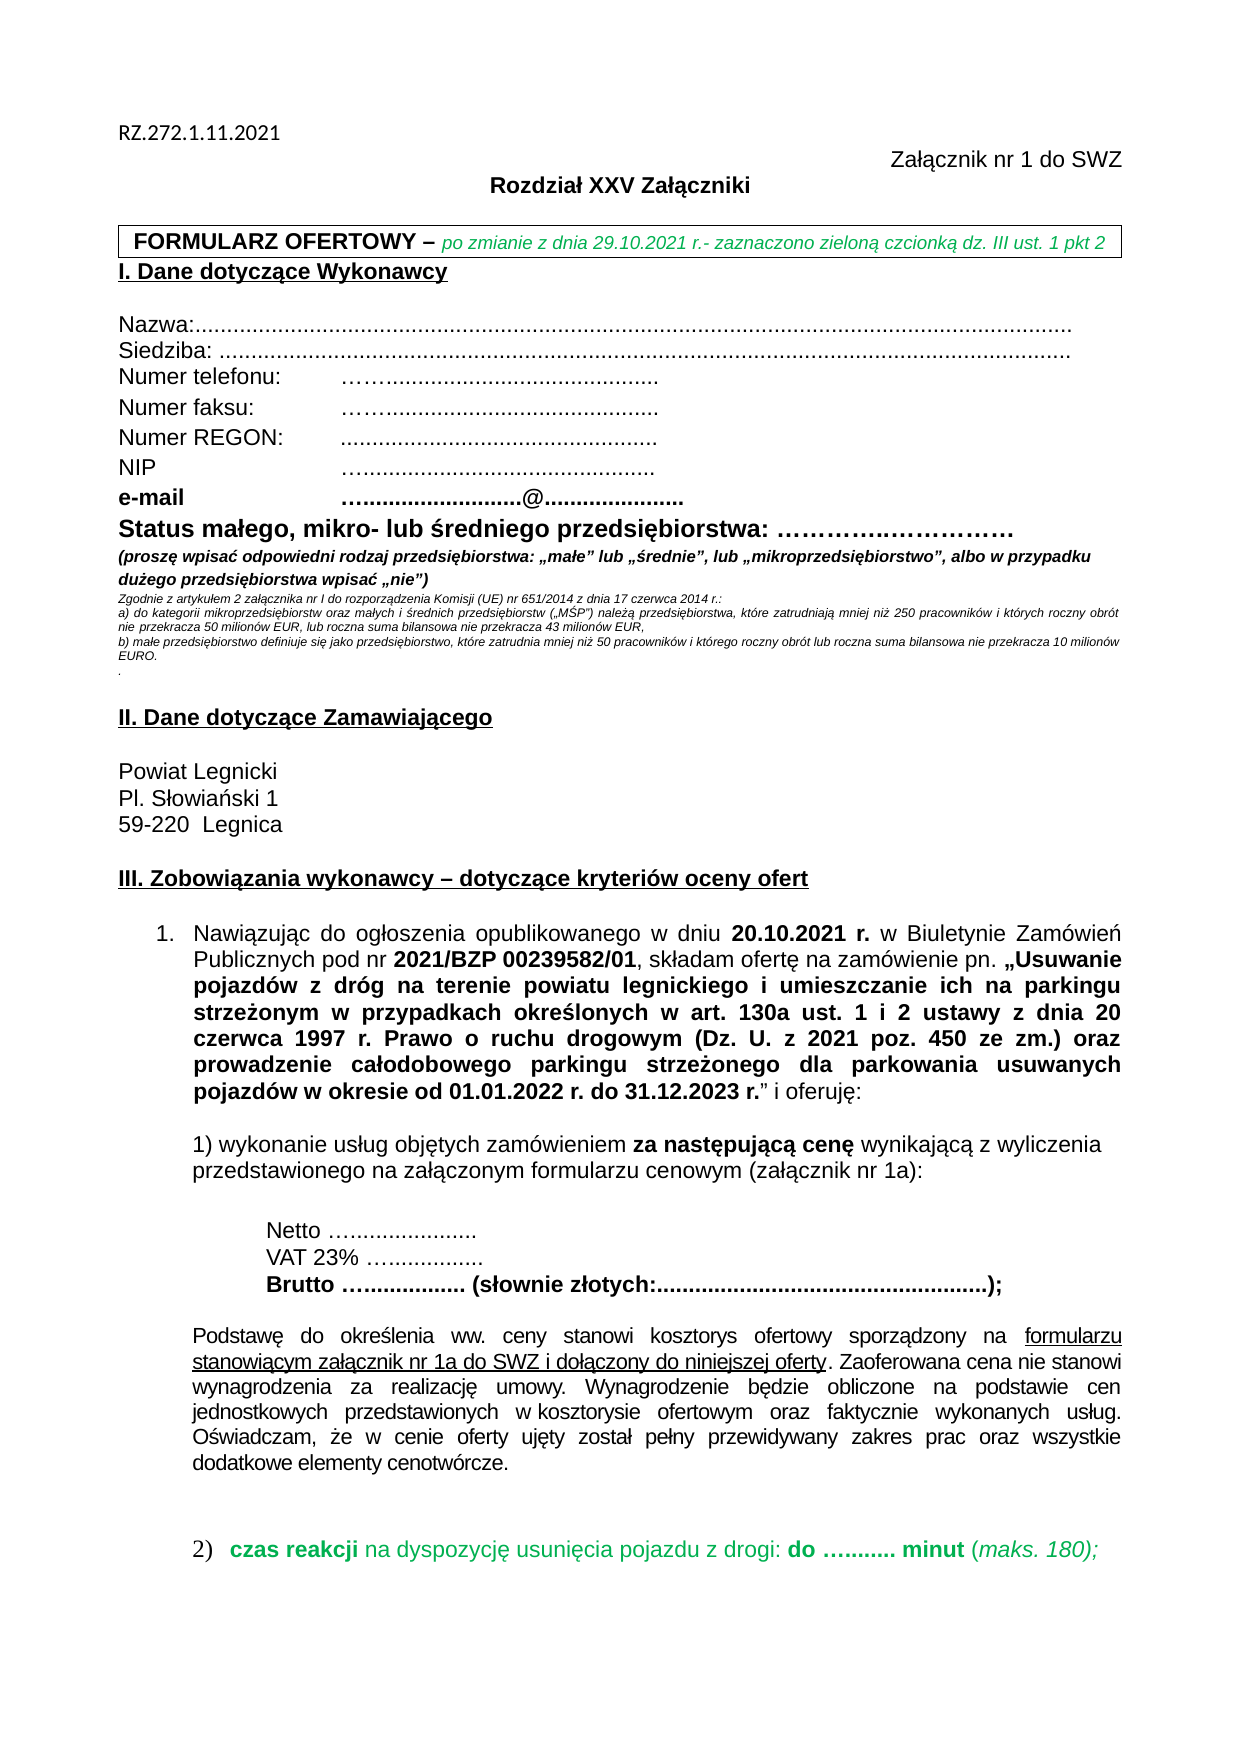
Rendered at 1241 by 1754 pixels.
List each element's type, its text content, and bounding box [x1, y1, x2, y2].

text Status małego, mikro- lub średniego przedsiębiorstwa: …………..…………… [118, 514, 1122, 543]
text II. Dane dotyczące Zamawiającego [118, 704, 1122, 730]
text Zgodnie z artykułem 2 załącznika nr I do rozporządzenia Komisji (UE) nr 651/2014 z dnia 17 czerwca 2014 r.: [118, 591, 1122, 606]
text e-mail ….........................@...................... [118, 484, 1122, 510]
text Podstawę do określenia ww. ceny stanowi kosztorys ofertowy sporządzony na formularzu stanowiącym załącznik nr 1a do SWZ i dołączony do niniejszej oferty. Zaoferowana cena nie stanowi wynagrodzenia za realizację umowy. Wynagrodzenie będzie obliczone na podstawie cen jednostkowych przedstawionych w kosztorysie ofertowym oraz faktycznie wykonanych usług. Oświadczam, że w cenie oferty ujęty został pełny przewidywany zakres prac oraz wszystkie dodatkowe elementy cenotwórcze. [192, 1323, 1122, 1474]
text Numer REGON: .................................................. [118, 424, 1122, 450]
text Pl. Słowiański 1 [118, 784, 1122, 811]
text Rozdział XXV Załączniki [118, 172, 1122, 199]
text Numer faksu: ……........................................... [118, 393, 1122, 420]
text Nazwa:.......................................................................................................................................... [118, 311, 1122, 337]
text I. Dane dotyczące Wykonawcy [118, 258, 1122, 284]
text FORMULARZ OFERTOWY – po zmianie z dnia 29.10.2021 r.- zaznaczono zieloną czcionką dz. III ust. 1 pkt 2 [119, 226, 1121, 257]
text VAT 23% …............... [118, 1244, 1122, 1271]
text 59-220 Legnica [118, 811, 1122, 837]
text Siedziba: ...................................................................................................................................... [118, 337, 1122, 363]
list Nawiązując do ogłoszenia opublikowanego w dniu 20.10.2021 r. w Biuletynie Zamówień Publicznych pod nr 2021/BZP 00239582/01, składam ofertę na zamówienie pn. „Usuwanie pojazdów z dróg na terenie powiatu legnickiego i umieszczanie ich na parkingu strzeżonym w przypadkach określonych w art. 130a ust. 1 i 2 ustawy z dnia 20 czerwca 1997 r. Prawo o ruchu drogowym (Dz. U. z 2021 poz. 450 ze zm.) oraz prowadzenie całodobowego parkingu strzeżonego dla parkowania usuwanych pojazdów w okresie od 01.01.2022 r. do 31.12.2023 r.” i oferuję: [156, 920, 1122, 1104]
text Załącznik nr 1 do SWZ [118, 146, 1122, 172]
text Brutto …................ (słownie złotych:....................................................); [118, 1271, 1122, 1297]
text RZ.272.1.11.2021 [118, 118, 1122, 146]
text NIP ….............................................. [118, 454, 1122, 480]
text Netto ….................... [118, 1214, 1122, 1244]
text Powiat Legnicki [118, 758, 1122, 784]
text 1) wykonanie usług objętych zamówieniem za następującą cenę wynikającą z wyliczenia przedstawionego na załączonym formularzu cenowym (załącznik nr 1a): [118, 1131, 1122, 1183]
text (proszę wpisać odpowiedni rodzaj przedsiębiorstwa: „małe” lub „średnie”, lub „mikroprzedsiębiorstwo”, albo w przypadku dużego przedsiębiorstwa wpisać „nie”) [118, 547, 1122, 588]
list czas reakcji na dyspozycję usunięcia pojazdu z drogi: do …........ minut (maks. 180); [192, 1534, 1122, 1563]
text a) do kategorii mikroprzedsiębiorstw oraz małych i średnich przedsiębiorstw („MŚP”) należą przedsiębiorstwa, które zatrudniają mniej niż 250 pracowników i których roczny obrót nie przekracza 50 milionów EUR, lub roczna suma bilansowa nie przekracza 43 milionów EUR, [118, 606, 1122, 634]
text b) małe przedsiębiorstwo definiuje się jako przedsiębiorstwo, które zatrudnia mniej niż 50 pracowników i którego roczny obrót lub roczna suma bilansowa nie przekracza 10 milionów EURO. [118, 634, 1122, 663]
text Numer telefonu: ……........................................... [118, 363, 1122, 389]
text . [118, 663, 1122, 677]
text III. Zobowiązania wykonawcy – dotyczące kryteriów oceny ofert [118, 865, 1122, 892]
